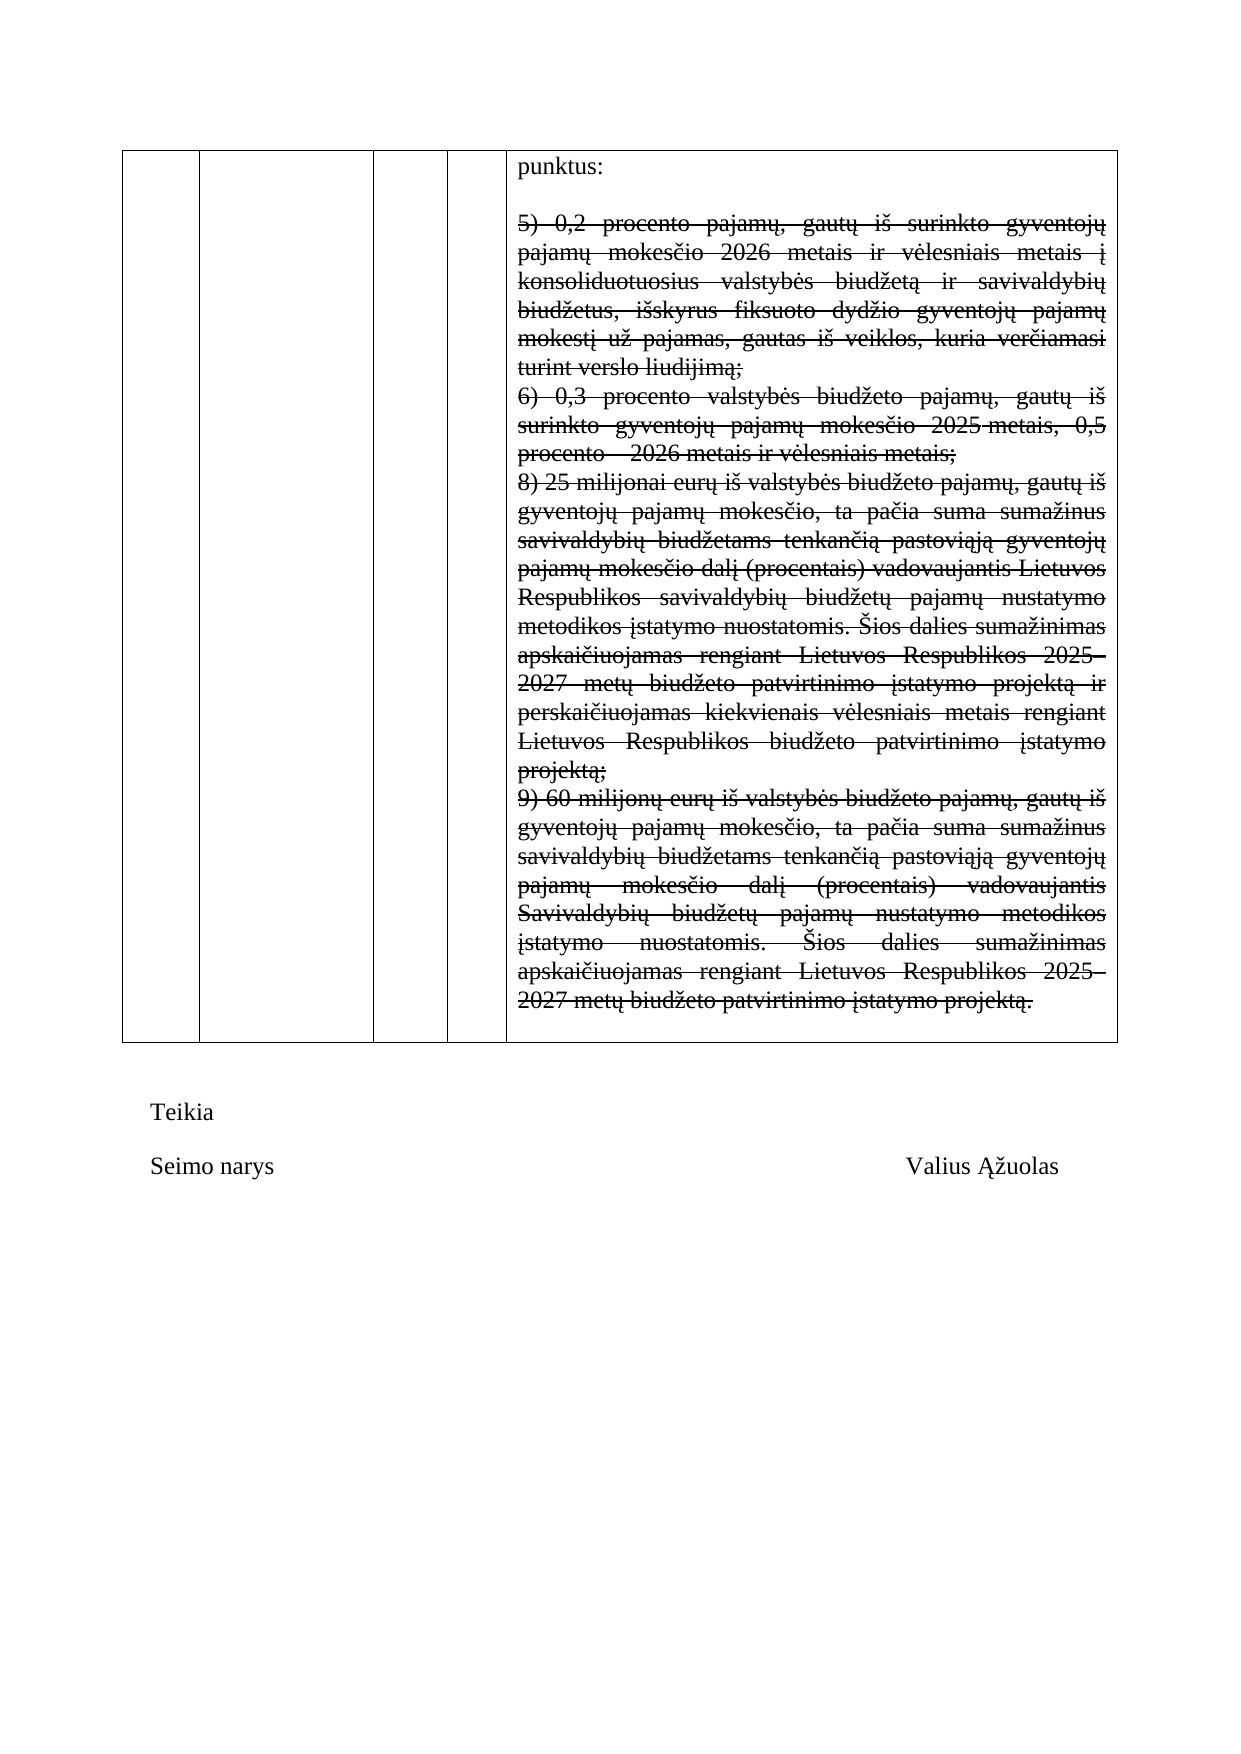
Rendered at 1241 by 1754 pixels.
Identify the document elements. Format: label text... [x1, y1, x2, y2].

table_cell punktus: 5) 0,2 procento pajamų, gautų iš surinkto gyventojų pajamų mokesčio 2026 metais ir vėlesniais metais į konsoliduotuosius valstybės biudžetą ir savivaldybių biudžetus, išskyrus fiksuoto dydžio gyventojų pajamų mokestį už pajamas, gautas iš veiklos, kuria verčiamasi turint verslo liudijimą; 6) 0,3 procento valstybės biudžeto pajamų, gautų iš surinkto gyventojų pajamų mokesčio 2025 metais, 0,5 procento – 2026 metais ir vėlesniais metais; 8) 25 milijonai eurų iš valstybės biudžeto pajamų, gautų iš gyventojų pajamų mokesčio, ta pačia suma sumažinus savivaldybių biudžetams tenkančią pastoviąją gyventojų pajamų mokesčio dalį (procentais) vadovaujantis Lietuvos Respublikos savivaldybių biudžetų pajamų nustatymo metodikos įstatymo nuostatomis. Šios dalies sumažinimas apskaičiuojamas rengiant Lietuvos Respublikos 2025–2027 metų biudžeto patvirtinimo įstatymo projektą ir perskaičiuojamas kiekvienais vėlesniais metais rengiant Lietuvos Respublikos biudžeto patvirtinimo įstatymo projektą; 9) 60 milijonų eurų iš valstybės biudžeto pajamų, gautų iš gyventojų pajamų mokesčio, ta pačia suma sumažinus savivaldybių biudžetams tenkančią pastoviąją gyventojų pajamų mokesčio dalį (procentais) vadovaujantis Savivaldybių biudžetų pajamų nustatymo metodikos įstatymo nuostatomis. Šios dalies sumažinimas apskaičiuojamas rengiant Lietuvos Respublikos 2025–2027 metų biudžeto patvirtinimo įstatymo projektą. [507, 151, 1117, 1042]
table_cell [448, 151, 506, 1042]
text Seimo narys Valius Ąžuolas [150, 1151, 1090, 1180]
table_cell [374, 151, 447, 1042]
table_cell [123, 151, 199, 1042]
text Teikia [150, 1097, 1090, 1126]
table_cell [200, 151, 373, 1042]
